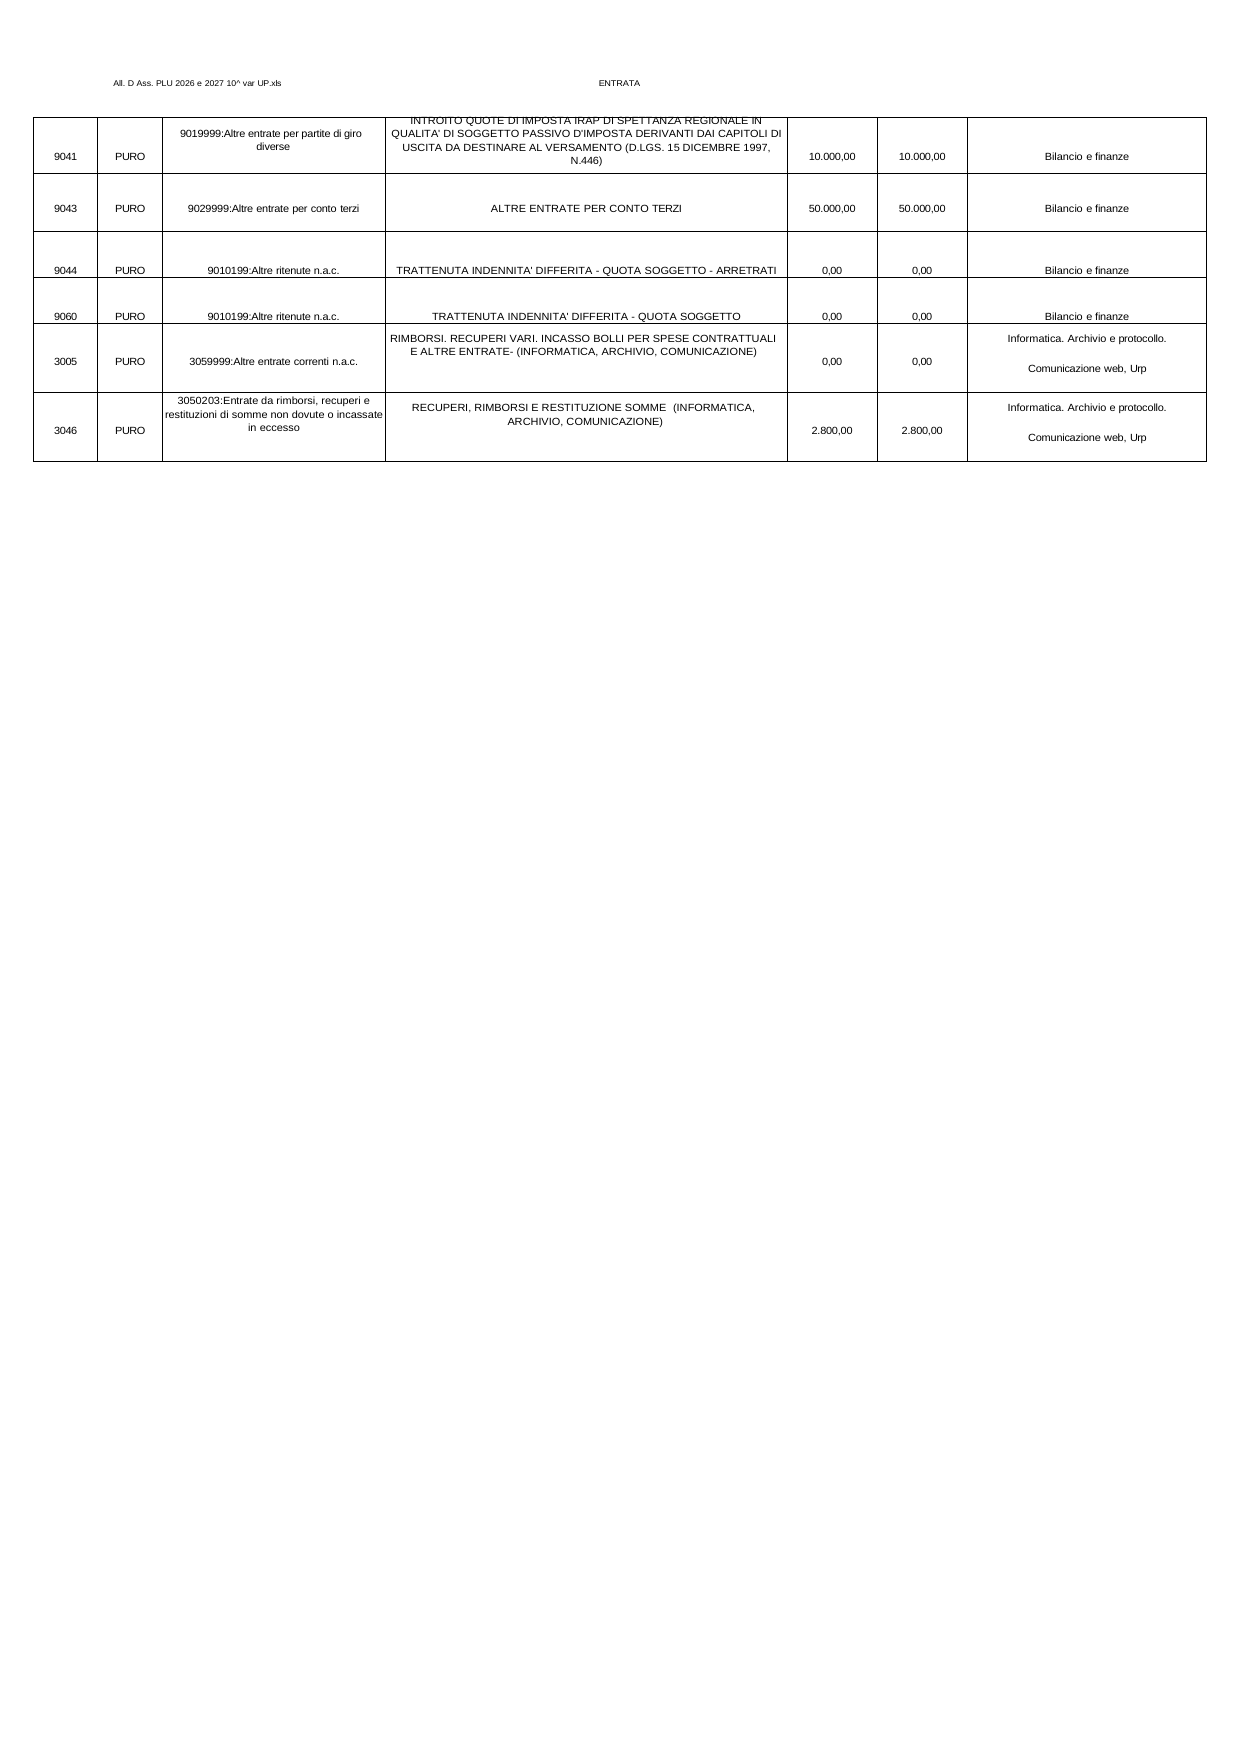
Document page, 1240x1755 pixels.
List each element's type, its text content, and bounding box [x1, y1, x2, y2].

table_cell 0,00 [878, 324, 967, 392]
table_cell 0,00 [788, 278, 877, 322]
table_cell 0,00 [788, 232, 877, 277]
table_cell 3046 [34, 393, 97, 461]
table_cell 9060 [34, 278, 97, 322]
table_cell Bilancio e finanze [968, 278, 1206, 322]
table_cell RECUPERI, RIMBORSI E RESTITUZIONE SOMME (INFORMATICA, ARCHIVIO, COMUNICAZIONE) [386, 393, 787, 461]
table_cell RIMBORSI. RECUPERI VARI. INCASSO BOLLI PER SPESE CONTRATTUALI E ALTRE ENTRATE- (INFORMATICA, ARCHIVIO, COMUNICAZIONE) [386, 324, 787, 392]
table_cell 2.800,00 [788, 393, 877, 461]
table_cell Informatica. Archivio e protocollo. Comunicazione web, Urp [968, 324, 1206, 392]
table_cell INTROITO QUOTE DI IMPOSTA IRAP DI SPETTANZA REGIONALE IN QUALITA' DI SOGGETTO PASSIVO D'IMPOSTA DERIVANTI DAI CAPITOLI DI USCITA DA DESTINARE AL VERSAMENTO (D.LGS. 15 DICEMBRE 1997, N.446) [386, 118, 787, 173]
table_cell PURO [98, 324, 162, 392]
table_cell 50.000,00 [878, 174, 967, 231]
table_cell PURO [98, 232, 162, 277]
table_cell 0,00 [878, 278, 967, 322]
table_cell 50.000,00 [788, 174, 877, 231]
table_cell Informatica. Archivio e protocollo. Comunicazione web, Urp [968, 393, 1206, 461]
table_cell TRATTENUTA INDENNITA' DIFFERITA - QUOTA SOGGETTO [386, 278, 787, 322]
table_cell 10.000,00 [878, 118, 967, 173]
table_cell 0,00 [788, 324, 877, 392]
table_cell 9010199:Altre ritenute n.a.c. [163, 278, 385, 322]
table_cell 9043 [34, 174, 97, 231]
table_cell PURO [98, 118, 162, 173]
table_cell PURO [98, 393, 162, 461]
table_cell 9029999:Altre entrate per conto terzi [163, 174, 385, 231]
table_cell 9041 [34, 118, 97, 173]
table_cell ALTRE ENTRATE PER CONTO TERZI [386, 174, 787, 231]
table_cell 3059999:Altre entrate correnti n.a.c. [163, 324, 385, 392]
table_cell 2.800,00 [878, 393, 967, 461]
table_cell 0,00 [878, 232, 967, 277]
table_cell PURO [98, 278, 162, 322]
table_cell 9010199:Altre ritenute n.a.c. [163, 232, 385, 277]
table_cell 3005 [34, 324, 97, 392]
table_cell 3050203:Entrate da rimborsi, recuperi e restituzioni di somme non dovute o incassate in eccesso [163, 393, 385, 461]
table_cell PURO [98, 174, 162, 231]
table_cell TRATTENUTA INDENNITA' DIFFERITA - QUOTA SOGGETTO - ARRETRATI [386, 232, 787, 277]
table_cell Bilancio e finanze [968, 232, 1206, 277]
table_cell 9044 [34, 232, 97, 277]
table_cell Bilancio e finanze [968, 174, 1206, 231]
table_cell 10.000,00 [788, 118, 877, 173]
table_cell Bilancio e finanze [968, 118, 1206, 173]
table_cell 9019999:Altre entrate per partite di giro diverse [163, 118, 385, 173]
